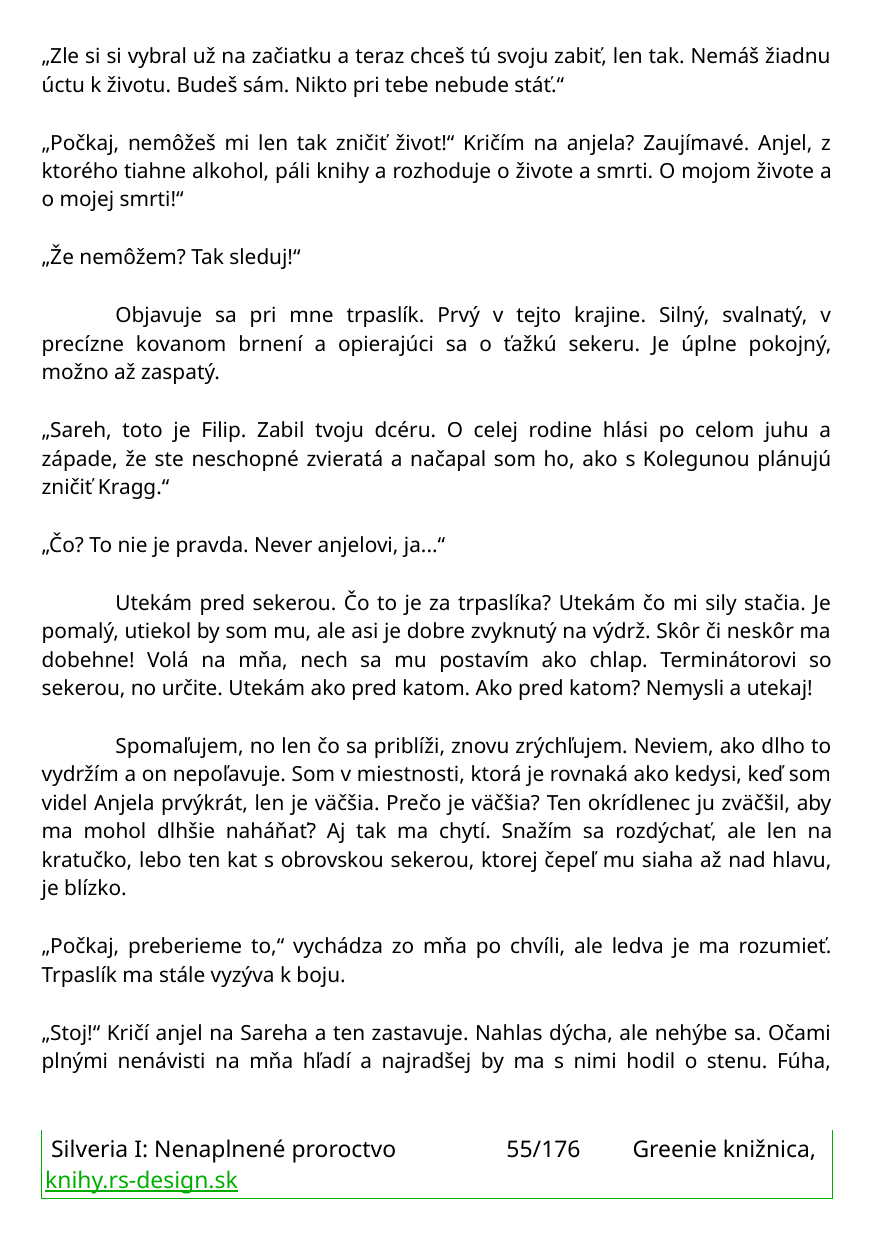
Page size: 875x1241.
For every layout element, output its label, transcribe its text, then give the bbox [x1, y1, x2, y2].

text „Počkaj, nemôžeš mi len tak zničiť život!“ Kričím na anjela? Zaujímavé. Anjel, z ktorého tiahne alkohol, páli knihy a rozhoduje o živote a smrti. O mojom živote a o mojej smrti!“ [41, 128, 833, 213]
text Spomaľujem, no len čo sa priblíži, znovu zrýchľujem. Neviem, ako dlho to vydržím a on nepoľavuje. Som v miestnosti, ktorá je rovnaká ako kedysi, keď som videl Anjela prvýkrát, len je väčšia. Prečo je väčšia? Ten okrídlenec ju zväčšil, aby ma mohol dlhšie naháňať? Aj tak ma chytí. Snažím sa rozdýchať, ale len na kratučko, lebo ten kat s obrovskou sekerou, ktorej čepeľ mu siaha až nad hlavu, je blízko. [41, 731, 833, 902]
text Utekám pred sekerou. Čo to je za trpaslíka? Utekám čo mi sily stačia. Je pomalý, utiekol by som mu, ale asi je dobre zvyknutý na výdrž. Skôr či neskôr ma dobehne! Volá na mňa, nech sa mu postavím ako chlap. Terminátorovi so sekerou, no určite. Utekám ako pred katom. Ako pred katom? Nemysli a utekaj! [41, 588, 833, 702]
text „Zle si si vybral už na začiatku a teraz chceš tú svoju zabiť, len tak. Nemáš žiadnu úctu k životu. Budeš sám. Nikto pri tebe nebude stáť.“ [41, 41, 833, 98]
text „Čo? To nie je pravda. Never anjelovi, ja...“ [41, 530, 833, 558]
text „Sareh, toto je Filip. Zabil tvoju dcéru. O celej rodine hlási po celom juhu a západe, že ste neschopné zvieratá a načapal som ho, ako s Kolegunou plánujú zničiť Kragg.“ [41, 415, 833, 501]
text „Počkaj, preberieme to,“ vychádza zo mňa po chvíli, ale ledva je ma rozumieť. Trpaslík ma stále vyzýva k boju. [41, 931, 833, 988]
text Objavuje sa pri mne trpaslík. Prvý v tejto krajine. Silný, svalnatý, v precízne kovanom brnení a opierajúci sa o ťažkú sekeru. Je úplne pokojný, možno až zaspatý. [41, 300, 833, 386]
text „Že nemôžem? Tak sleduj!“ [41, 242, 833, 271]
text „Stoj!“ Kričí anjel na Sareha a ten zastavuje. Nahlas dýcha, ale nehýbe sa. Očami plnými nenávisti na mňa hľadí a najradšej by ma s nimi hodil o stenu. Fúha, [41, 1018, 833, 1074]
